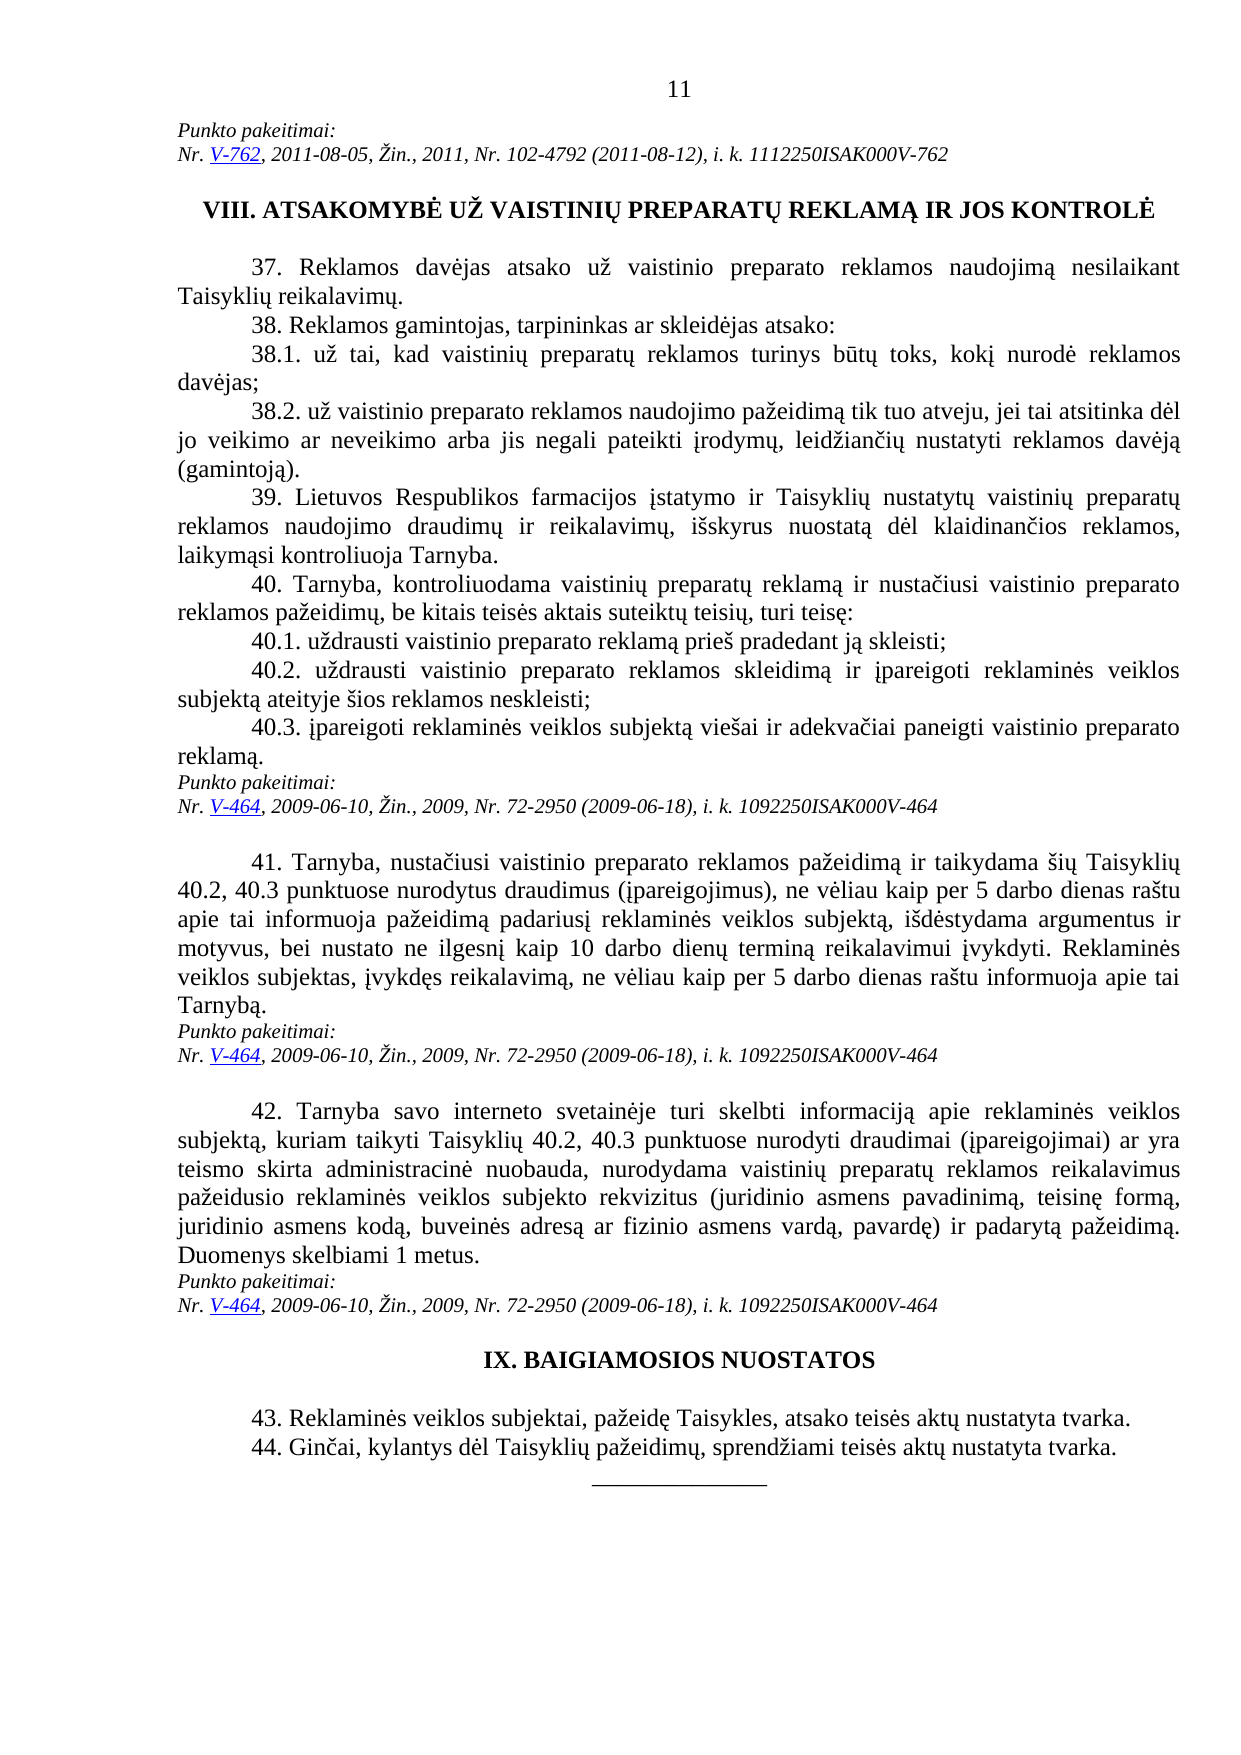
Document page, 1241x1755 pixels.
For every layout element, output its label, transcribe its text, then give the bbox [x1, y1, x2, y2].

text Punkto pakeitimai: [177, 1269, 1181, 1293]
text 38.2. už vaistinio preparato reklamos naudojimo pažeidimą tik tuo atveju, jei tai atsitinka dėl jo veikimo ar neveikimo arba jis negali pateikti įrodymų, leidžiančių nustatyti reklamos davėją (gamintoją). [177, 396, 1181, 482]
text 40.1. uždrausti vaistinio preparato reklamą prieš pradedant ją skleisti; [177, 626, 1181, 655]
text 40. Tarnyba, kontroliuodama vaistinių preparatų reklamą ir nustačiusi vaistinio preparato reklamos pažeidimų, be kitais teisės aktais suteiktų teisių, turi teisę: [177, 569, 1181, 626]
text Nr. V-464, 2009-06-10, Žin., 2009, Nr. 72-2950 (2009-06-18), i. k. 1092250ISAK000V-464 [177, 794, 1181, 818]
text Punkto pakeitimai: [177, 1019, 1181, 1043]
text 40.2. uždrausti vaistinio preparato reklamos skleidimą ir įpareigoti reklaminės veiklos subjektą ateityje šios reklamos neskleisti; [177, 655, 1181, 712]
text 44. Ginčai, kylantys dėl Taisyklių pažeidimų, sprendžiami teisės aktų nustatyta tvarka. [177, 1432, 1181, 1461]
text Nr. V-464, 2009-06-10, Žin., 2009, Nr. 72-2950 (2009-06-18), i. k. 1092250ISAK000V-464 [177, 1293, 1181, 1317]
text 37. Reklamos davėjas atsako už vaistinio preparato reklamos naudojimą nesilaikant Taisyklių reikalavimų. [177, 252, 1181, 310]
text 38. Reklamos gamintojas, tarpininkas ar skleidėjas atsako: [177, 310, 1181, 339]
text 43. Reklaminės veiklos subjektai, pažeidę Taisykles, atsako teisės aktų nustatyta tvarka. [177, 1403, 1181, 1432]
text 42. Tarnyba savo interneto svetainėje turi skelbti informaciją apie reklaminės veiklos subjektą, kuriam taikyti Taisyklių 40.2, 40.3 punktuose nurodyti draudimai (įpareigojimai) ar yra teismo skirta administracinė nuobauda, nurodydama vaistinių preparatų reklamos reikalavimus pažeidusio reklaminės veiklos subjekto rekvizitus (juridinio asmens pavadinimą, teisinę formą, juridinio asmens kodą, buveinės adresą ar fizinio asmens vardą, pavardę) ir padarytą pažeidimą. Duomenys skelbiami 1 metus. [177, 1096, 1181, 1269]
text Nr. V-464, 2009-06-10, Žin., 2009, Nr. 72-2950 (2009-06-18), i. k. 1092250ISAK000V-464 [177, 1043, 1181, 1067]
text ______________ [177, 1461, 1181, 1489]
text 38.1. už tai, kad vaistinių preparatų reklamos turinys būtų toks, kokį nurodė reklamos davėjas; [177, 339, 1181, 396]
text VIII. ATSAKOMYBĖ UŽ VAISTINIŲ PREPARATŲ REKLAMĄ IR JOS KONTROLĖ [177, 195, 1181, 224]
text Punkto pakeitimai: [177, 118, 1181, 142]
text 39. Lietuvos Respublikos farmacijos įstatymo ir Taisyklių nustatytų vaistinių preparatų reklamos naudojimo draudimų ir reikalavimų, išskyrus nuostatą dėl klaidinančios reklamos, laikymąsi kontroliuoja Tarnyba. [177, 482, 1181, 569]
text IX. BAIGIAMOSIOS NUOSTATOS [177, 1346, 1181, 1374]
text 41. Tarnyba, nustačiusi vaistinio preparato reklamos pažeidimą ir taikydama šių Taisyklių 40.2, 40.3 punktuose nurodytus draudimus (įpareigojimus), ne vėliau kaip per 5 darbo dienas raštu apie tai informuoja pažeidimą padariusį reklaminės veiklos subjektą, išdėstydama argumentus ir motyvus, bei nustato ne ilgesnį kaip 10 darbo dienų terminą reikalavimui įvykdyti. Reklaminės veiklos subjektas, įvykdęs reikalavimą, ne vėliau kaip per 5 darbo dienas raštu informuoja apie tai Tarnybą. [177, 847, 1181, 1019]
text 40.3. įpareigoti reklaminės veiklos subjektą viešai ir adekvačiai paneigti vaistinio preparato reklamą. [177, 712, 1181, 770]
text Punkto pakeitimai: [177, 770, 1181, 794]
text Nr. V-762, 2011-08-05, Žin., 2011, Nr. 102-4792 (2011-08-12), i. k. 1112250ISAK000V-762 [177, 142, 1181, 166]
